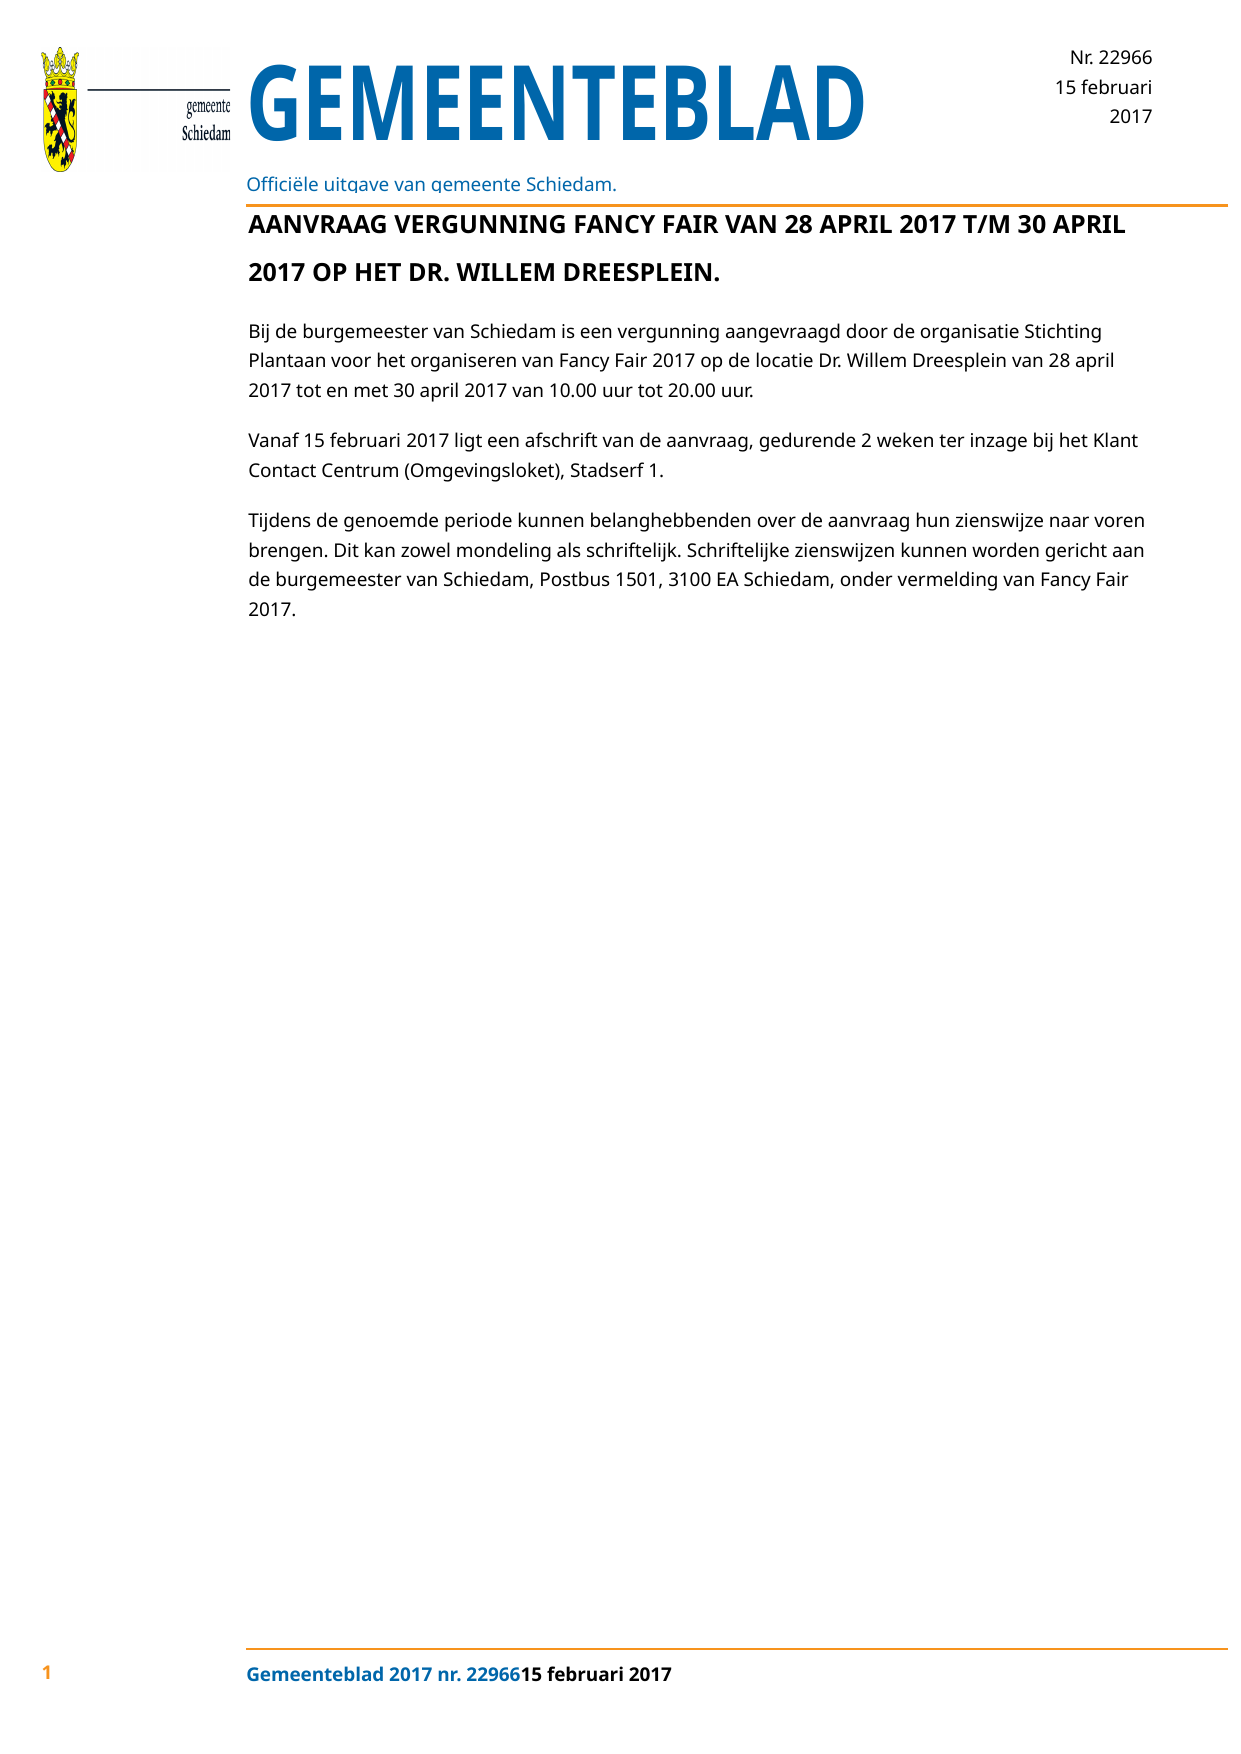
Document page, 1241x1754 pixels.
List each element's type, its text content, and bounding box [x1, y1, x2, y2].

picture [41, 47, 231, 172]
text Tijdens de genoemde periode kunnen belanghebbenden over de aanvraag hun zienswijze naar voren brengen. Dit kan zowel mondeling als schriftelijk. Schriftelijke zienswijzen kunnen worden gericht aan de burgemeester van Schiedam, Postbus 1501, 3100 EA Schiedam, onder vermelding van Fancy Fair 2017. [248, 507, 1152, 622]
text AANVRAAG VERGUNNING FANCY FAIR VAN 28 APRIL 2017 T/M 30 APRIL 2017 OP HET DR. WILLEM DREESPLEIN. [248, 207, 1152, 288]
text Vanaf 15 februari 2017 ligt een afschrift van de aanvraag, gedurende 2 weken ter inzage bij het Klant Contact Centrum (Omgevingsloket), Stadserf 1. [248, 427, 1152, 483]
text Bij de burgemeester van Schiedam is een vergunning aangevraagd door de organisatie Stichting Plantaan voor het organiseren van Fancy Fair 2017 op de locatie Dr. Willem Dreesplein van 28 april 2017 tot en met 30 april 2017 van 10.00 uur tot 20.00 uur. [248, 318, 1152, 403]
